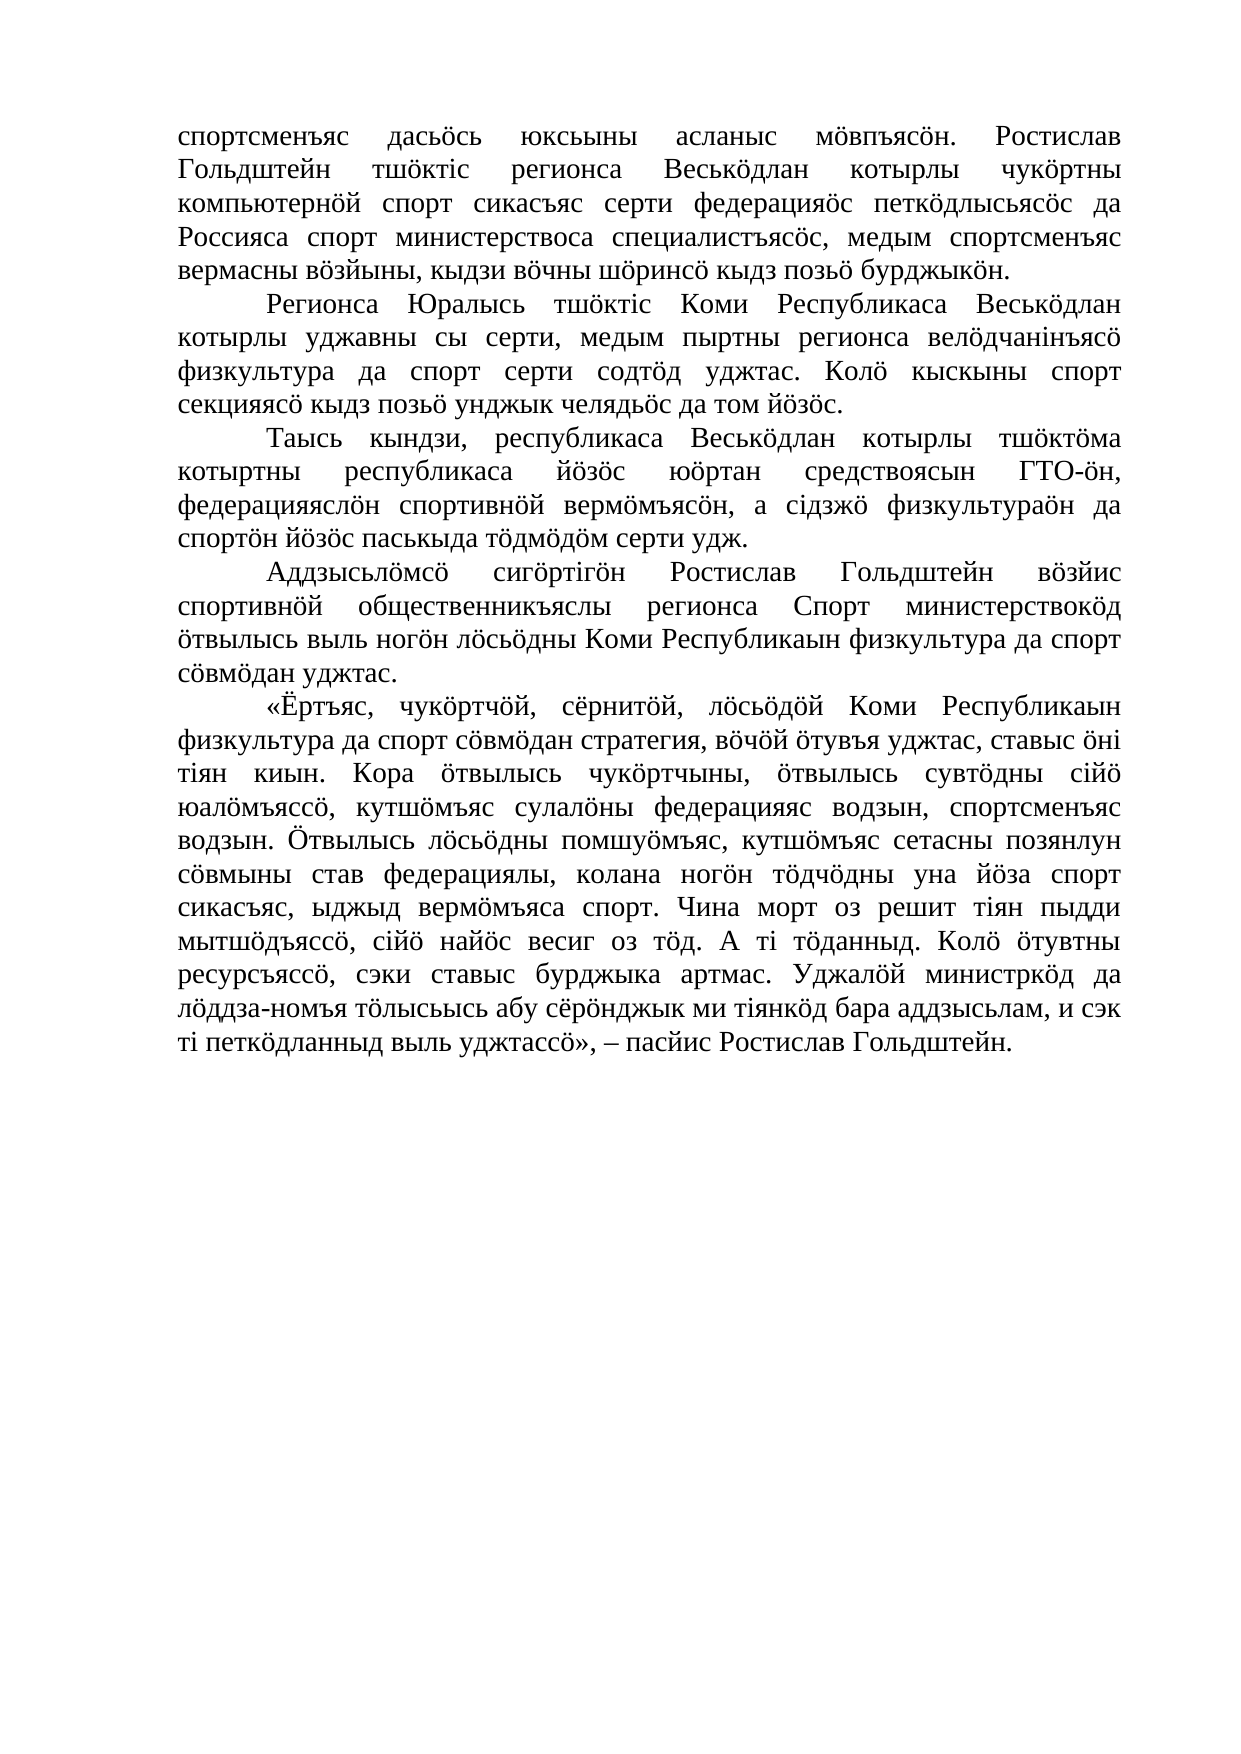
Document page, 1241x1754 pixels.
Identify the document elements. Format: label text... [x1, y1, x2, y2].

text «Ёртъяс, чукӧртчӧй, сёрнитӧй, лӧсьӧдӧй Коми Республикаын физкультура да спорт сӧвмӧдан стратегия, вӧчӧй ӧтувъя уджтас, ставыс ӧні тіян киын. Кора ӧтвылысь чукӧртчыны, ӧтвылысь сувтӧдны сійӧ юалӧмъяссӧ, кутшӧмъяс сулалӧны федерацияяс водзын, спортсменъяс водзын. Ӧтвылысь лӧсьӧдны помшуӧмъяс, кутшӧмъяс сетасны позянлун сӧвмыны став федерациялы, колана ногӧн тӧдчӧдны уна йӧза спорт сикасъяс, ыджыд вермӧмъяса спорт. Чина морт оз решит тіян пыдди мытшӧдъяссӧ, сійӧ найӧс весиг оз тӧд. А ті тӧданныд. Колӧ ӧтувтны ресурсъяссӧ, сэки ставыс бурджыка артмас. Уджалӧй министркӧд да лӧддза-номъя тӧлысьысь абу сёрӧнджык ми тіянкӧд бара аддзысьлам, и сэк ті петкӧдланныд выль уджтассӧ», – пасйис Ростислав Гольдштейн. [177, 688, 1122, 1057]
text Таысь кындзи, республикаса Веськӧдлан котырлы тшӧктӧма котыртны республикаса йӧзӧс юӧртан средствоясын ГТО-ӧн, федерацияяслӧн спортивнӧй вермӧмъясӧн, а сідзжӧ физкультураӧн да спортӧн йӧзӧс паськыда тӧдмӧдӧм серти удж. [177, 420, 1122, 554]
text Аддзысьлӧмсӧ сигӧртігӧн Ростислав Гольдштейн вӧзйис спортивнӧй общественникъяслы регионса Спорт министерствокӧд ӧтвылысь выль ногӧн лӧсьӧдны Коми Республикаын физкультура да спорт сӧвмӧдан уджтас. [177, 554, 1122, 688]
text Регионса Юралысь тшӧктіс Коми Республикаса Веськӧдлан котырлы уджавны сы серти, медым пыртны регионса велӧдчанінъясӧ физкультура да спорт серти содтӧд уджтас. Колӧ кыскыны спорт секцияясӧ кыдз позьӧ унджык челядьӧс да том йӧзӧс. [177, 286, 1122, 420]
text спортсменъяс дасьӧсь юксьыны асланыс мӧвпъясӧн. Ростислав Гольдштейн тшӧктіс регионса Веськӧдлан котырлы чукӧртны компьютернӧй спорт сикасъяс серти федерацияӧс петкӧдлысьясӧс да Россияса спорт министерствоса специалистъясӧс, медым спортсменъяс вермасны вӧзйыны, кыдзи вӧчны шӧринсӧ кыдз позьӧ бурджыкӧн. [177, 118, 1122, 286]
